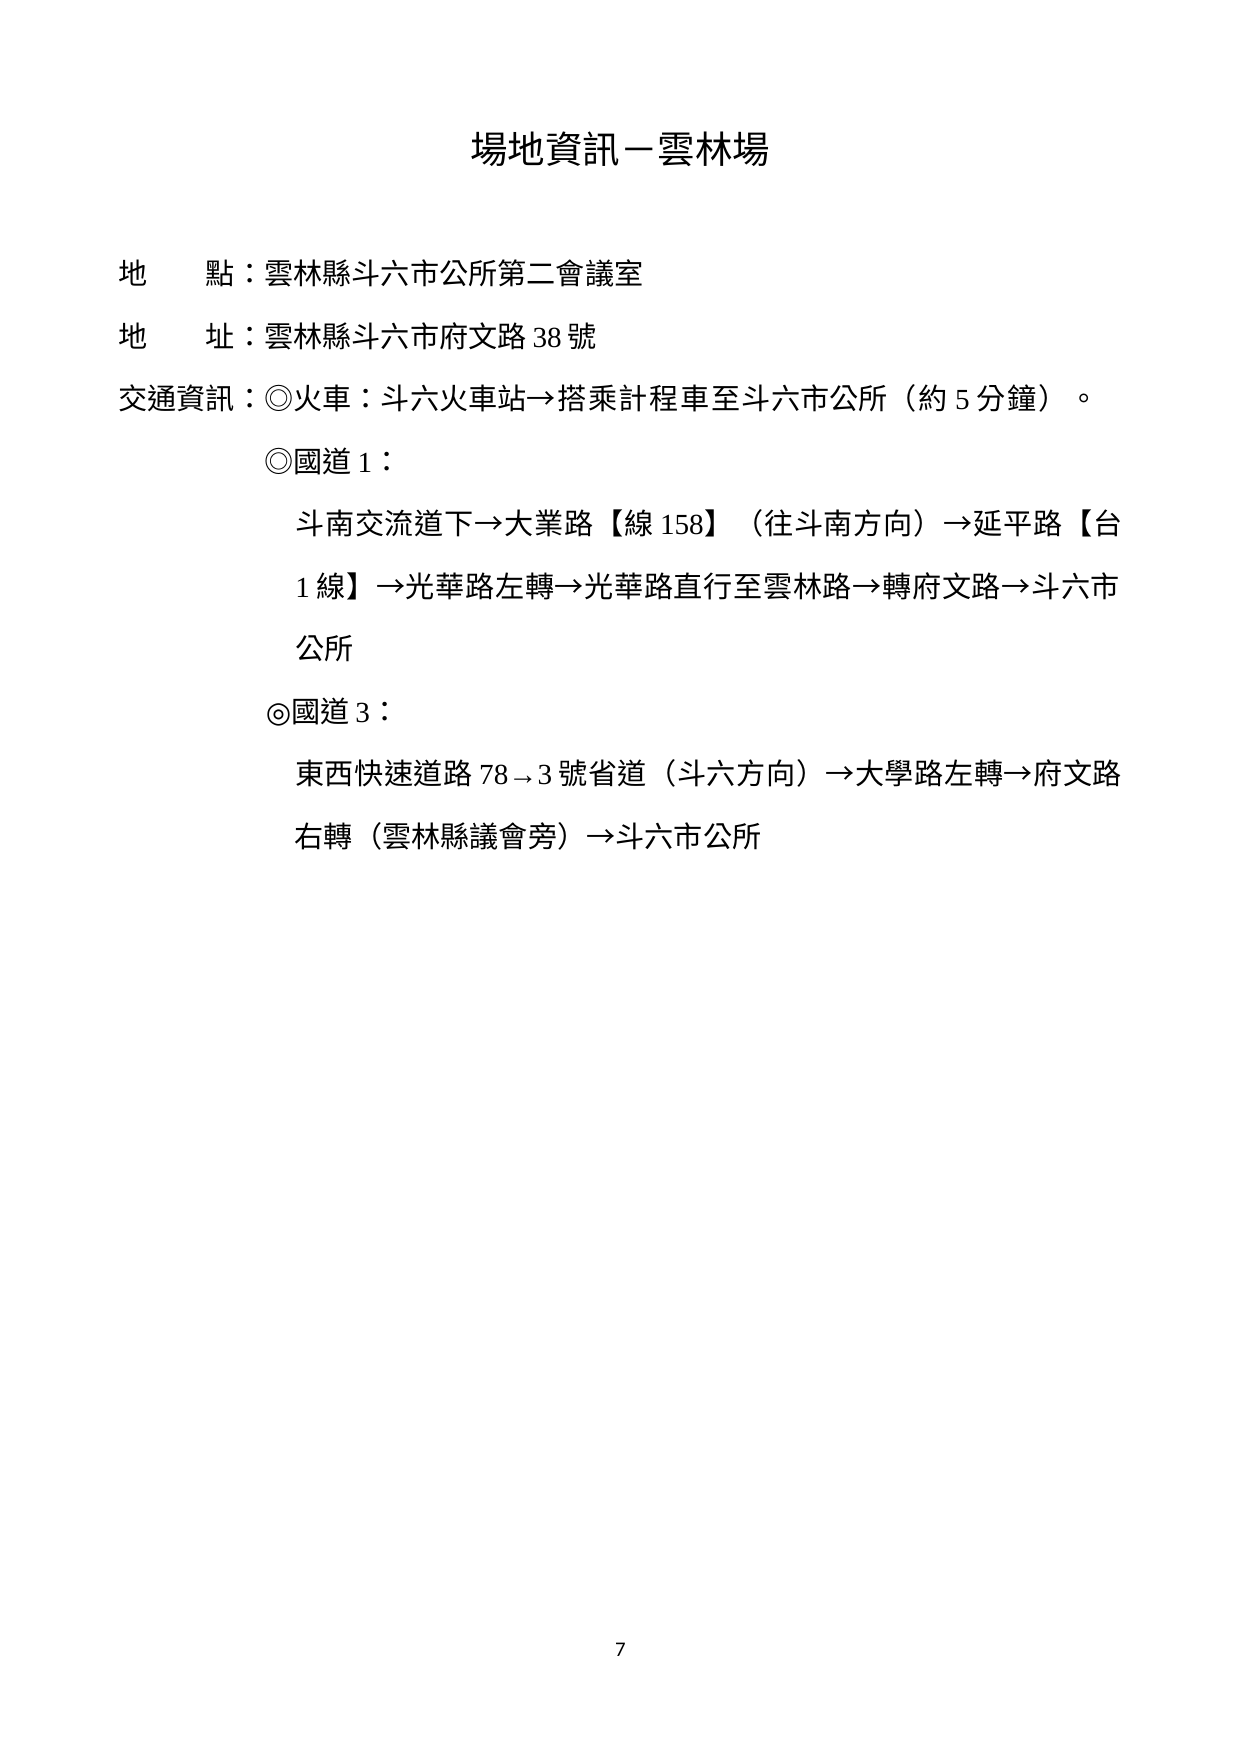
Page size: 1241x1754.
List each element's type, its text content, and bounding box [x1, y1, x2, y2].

text 交通資訊：◎火車：斗六火車站→搭乘計程車至斗六市公所（約5分鐘）。 [118, 355, 1122, 418]
text 東西快速道路78→3號省道（斗六方向）→大學路左轉→府文路右轉（雲林縣議會旁）→斗六市公所 [294, 730, 1122, 855]
text 地 址：雲林縣斗六市府文路38號 [118, 293, 1122, 355]
text ◎國道1： [118, 418, 1122, 480]
text 斗南交流道下→大業路【線158】（往斗南方向）→延平路【台1線】→光華路左轉→光華路直行至雲林路→轉府文路→斗六市公所 [295, 480, 1122, 668]
text 場地資訊－雲林場 [118, 105, 1122, 168]
text 地 點：雲林縣斗六市公所第二會議室 [118, 230, 1122, 293]
text ◎國道3： [266, 668, 1122, 730]
